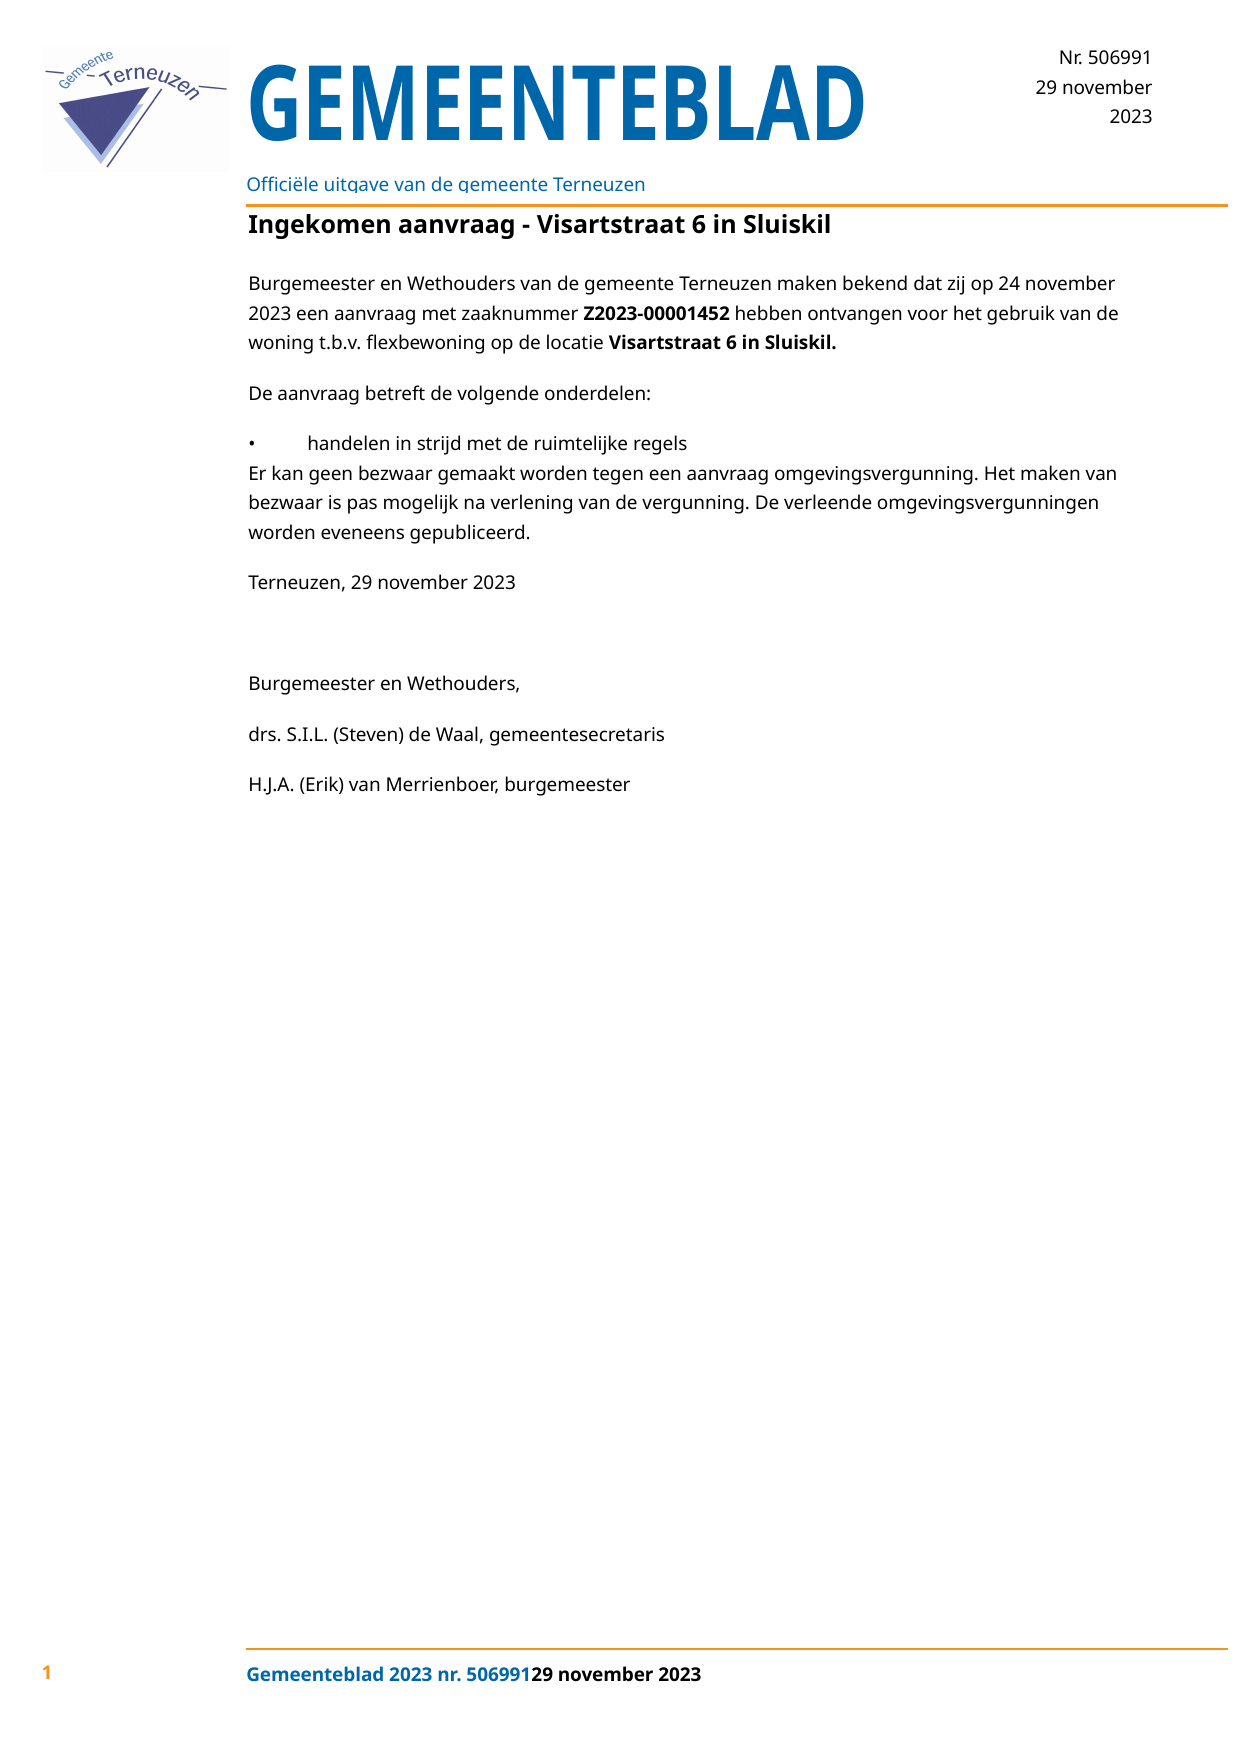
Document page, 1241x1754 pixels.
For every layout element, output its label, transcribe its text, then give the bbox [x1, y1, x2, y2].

text drs. S.I.L. (Steven) de Waal, gemeentesecretaris [248, 721, 1152, 746]
text Ingekomen aanvraag - Visartstraat 6 in Sluiskil [248, 207, 1152, 241]
text Burgemeester en Wethouders, [248, 670, 1152, 696]
text H.J.A. (Erik) van Merrienboer, burgemeester [248, 771, 1152, 797]
text De aanvraag betreft de volgende onderdelen: [248, 380, 1152, 406]
text Burgemeester en Wethouders van de gemeente Terneuzen maken bekend dat zij op 24 november 2023 een aanvraag met zaaknummer Z2023-00001452 hebben ontvangen voor het gebruik van de woning t.b.v. flexbewoning op de locatie Visartstraat 6 in Sluiskil. [248, 270, 1152, 355]
text Terneuzen, 29 november 2023 [248, 569, 1152, 595]
picture [41, 47, 231, 172]
list handelen in strijd met de ruimtelijke regels [248, 430, 1152, 456]
text Er kan geen bezwaar gemaakt worden tegen een aanvraag omgevingsvergunning. Het maken van bezwaar is pas mogelijk na verlening van de vergunning. De verleende omgevingsvergunningen worden eveneens gepubliceerd. [248, 460, 1152, 545]
